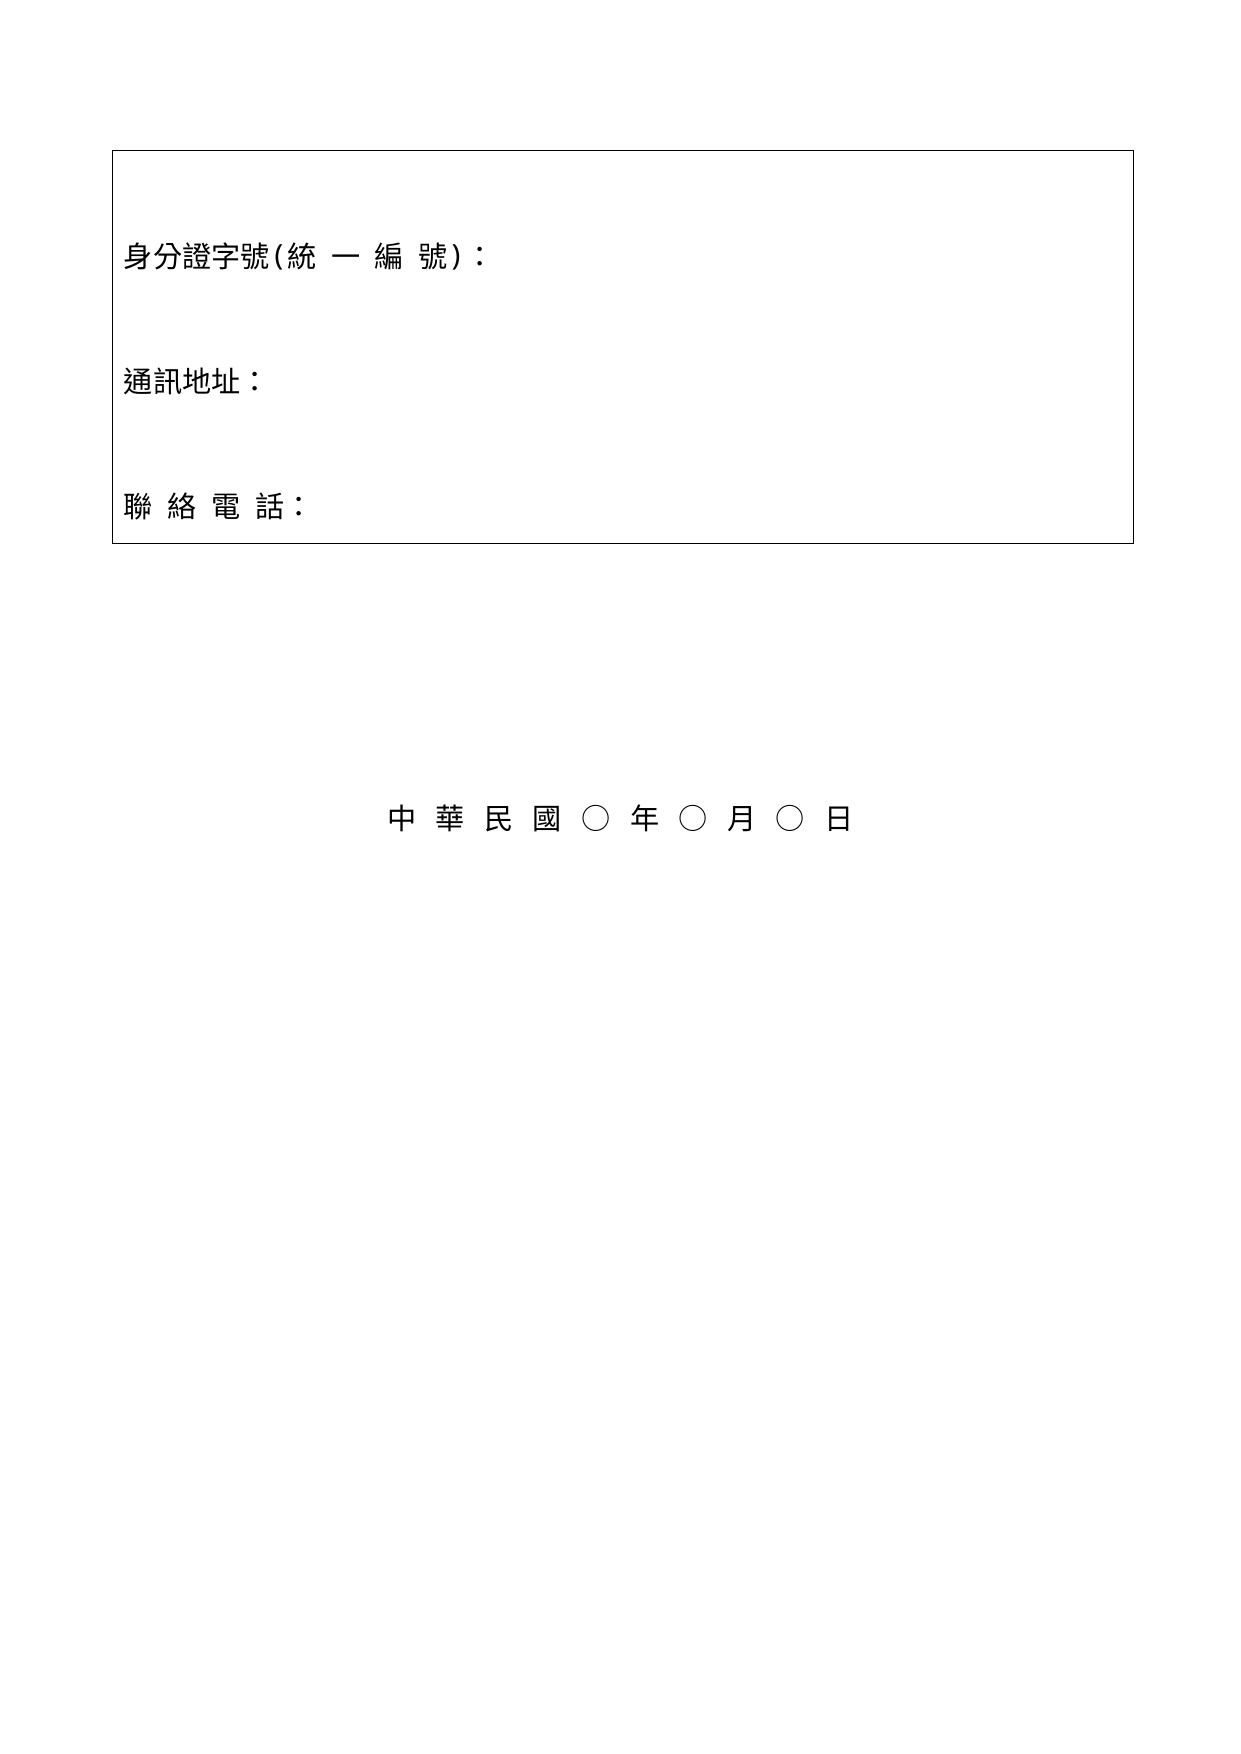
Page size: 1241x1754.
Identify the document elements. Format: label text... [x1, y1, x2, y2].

text 中華民國○年○月○日 [112, 775, 1128, 838]
table_header 身分證字號(統 一 編 號)： 通訊地址： 聯 絡 電 話： [113, 151, 1133, 543]
